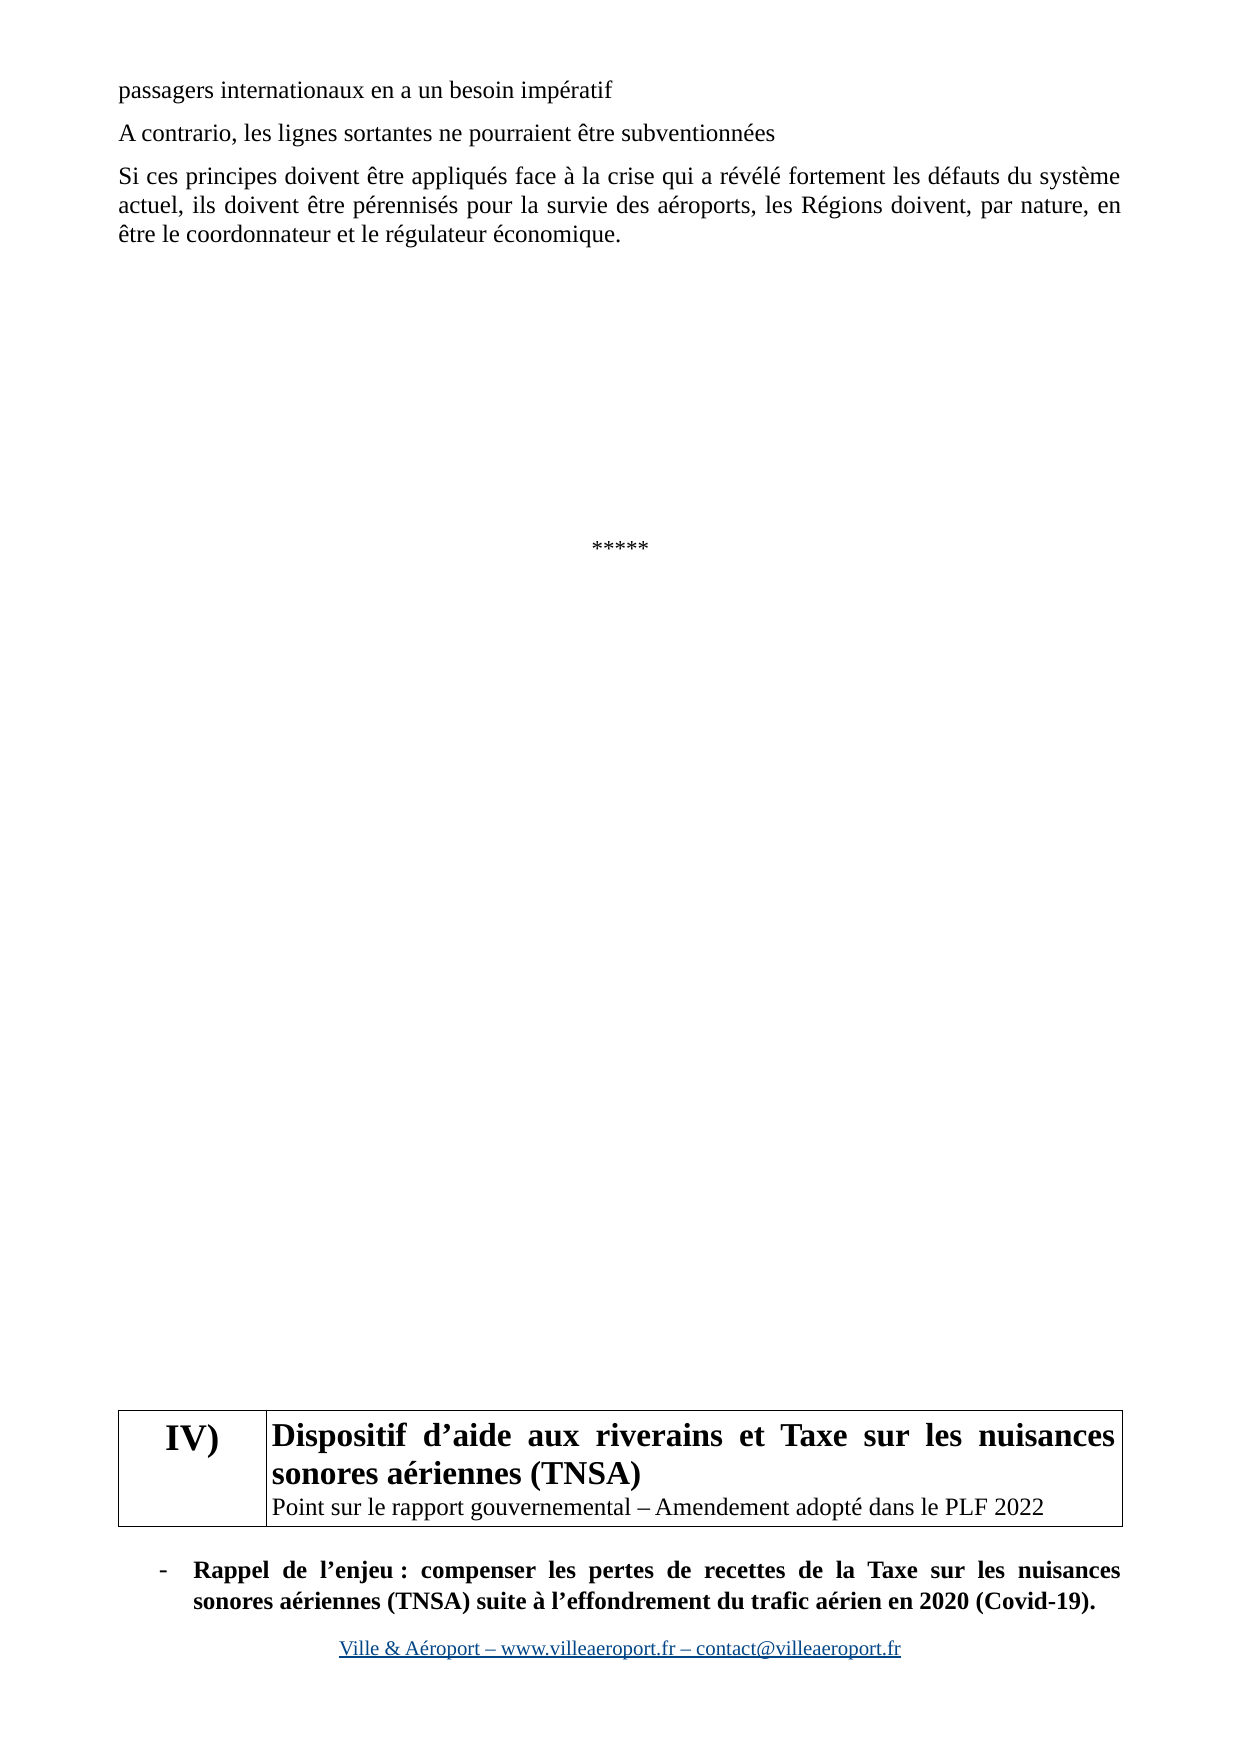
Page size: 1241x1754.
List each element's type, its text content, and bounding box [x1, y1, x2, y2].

text ***** [118, 535, 1122, 561]
list Rappel de l’enjeu : compenser les pertes de recettes de la Taxe sur les nuisances sonores aériennes (TNSA) suite à l’effondrement du trafic aérien en 2020 (Covid-19). [156, 1555, 1122, 1615]
table_header IV) [119, 1411, 266, 1526]
table_header Dispositif d’aide aux riverains et Taxe sur les nuisances sonores aériennes (TNSA) Point sur le rapport gouvernemental – Amendement adopté dans le PLF 2022 [267, 1411, 1122, 1526]
text passagers internationaux en a un besoin impératif [118, 75, 1122, 104]
text Si ces principes doivent être appliqués face à la crise qui a révélé fortement les défauts du système actuel, ils doivent être pérennisés pour la survie des aéroports, les Régions doivent, par nature, en être le coordonnateur et le régulateur économique. [118, 161, 1122, 247]
text A contrario, les lignes sortantes ne pourraient être subventionnées [118, 118, 1122, 147]
